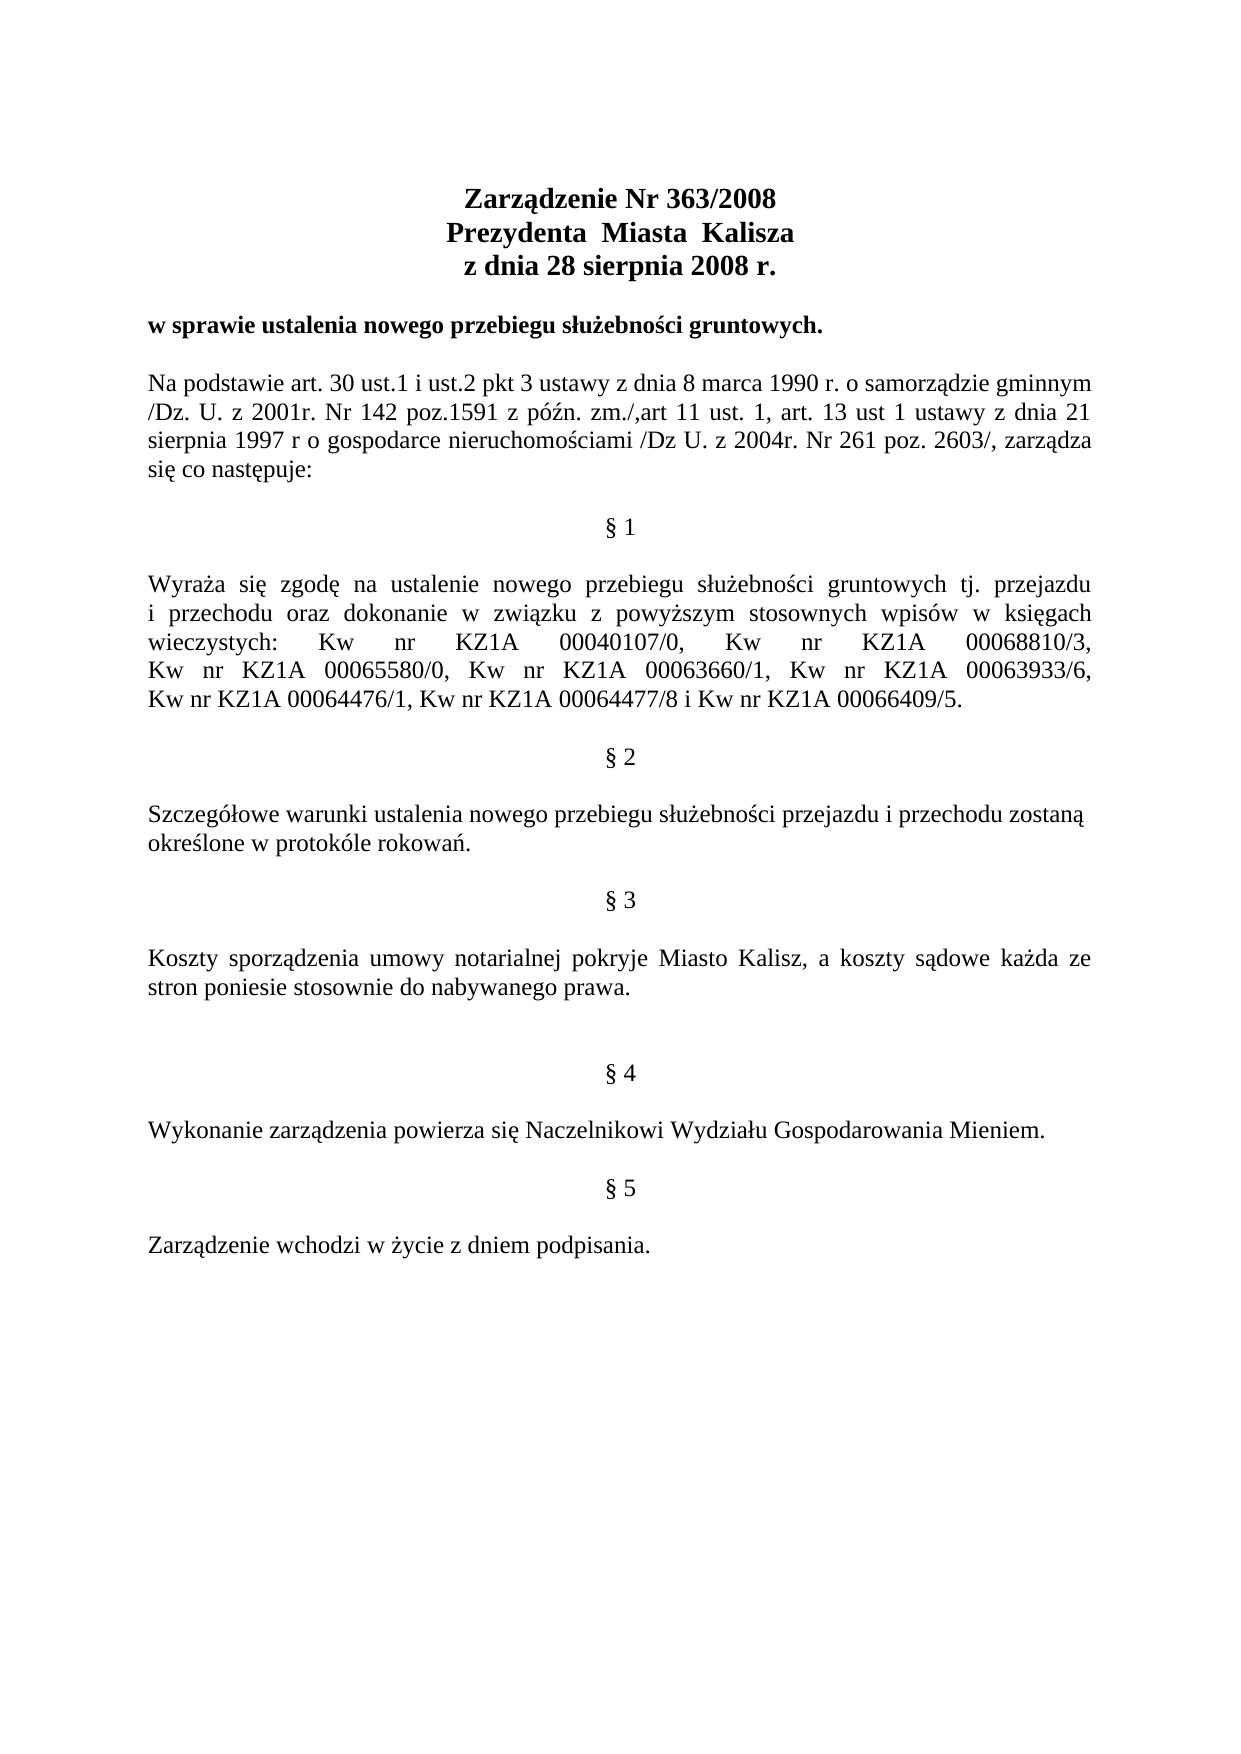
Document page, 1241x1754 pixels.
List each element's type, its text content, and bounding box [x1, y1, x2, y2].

text § 2 [148, 742, 1092, 771]
text Zarządzenie Nr 363/2008 [148, 181, 1092, 215]
text Wykonanie zarządzenia powierza się Naczelnikowi Wydziału Gospodarowania Mieniem. [148, 1116, 1092, 1144]
text Prezydenta Miasta Kalisza [148, 215, 1092, 248]
text Na podstawie art. 30 ust.1 i ust.2 pkt 3 ustawy z dnia 8 marca 1990 r. o samorządzie gminnym /Dz. U. z 2001r. Nr 142 poz.1591 z późn. zm./,art 11 ust. 1, art. 13 ust 1 ustawy z dnia 21 sierpnia 1997 r o gospodarce nieruchomościami /Dz U. z 2004r. Nr 261 poz. 2603/, zarządza się co następuje: [148, 368, 1092, 483]
text § 4 [148, 1058, 1092, 1087]
text § 1 [148, 512, 1092, 541]
text Szczegółowe warunki ustalenia nowego przebiegu służebności przejazdu i przechodu zostaną określone w protokóle rokowań. [148, 799, 1092, 857]
text w sprawie ustalenia nowego przebiegu służebności gruntowych. [148, 311, 1092, 339]
text Koszty sporządzenia umowy notarialnej pokryje Miasto Kalisz, a koszty sądowe każda ze stron poniesie stosownie do nabywanego prawa. [148, 943, 1092, 1001]
text Wyraża się zgodę na ustalenie nowego przebiegu służebności gruntowych tj. przejazdu i przechodu oraz dokonanie w związku z powyższym stosownych wpisów w księgach wieczystych: Kw nr KZ1A 00040107/0, Kw nr KZ1A 00068810/3, Kw nr KZ1A 00065580/0, Kw nr KZ1A 00063660/1, Kw nr KZ1A 00063933/6, Kw nr KZ1A 00064476/1, Kw nr KZ1A 00064477/8 i Kw nr KZ1A 00066409/5. [148, 569, 1092, 713]
text Zarządzenie wchodzi w życie z dniem podpisania. [148, 1231, 1092, 1259]
text § 5 [148, 1173, 1092, 1202]
text § 3 [148, 886, 1092, 914]
text z dnia 28 sierpnia 2008 r. [148, 248, 1092, 282]
